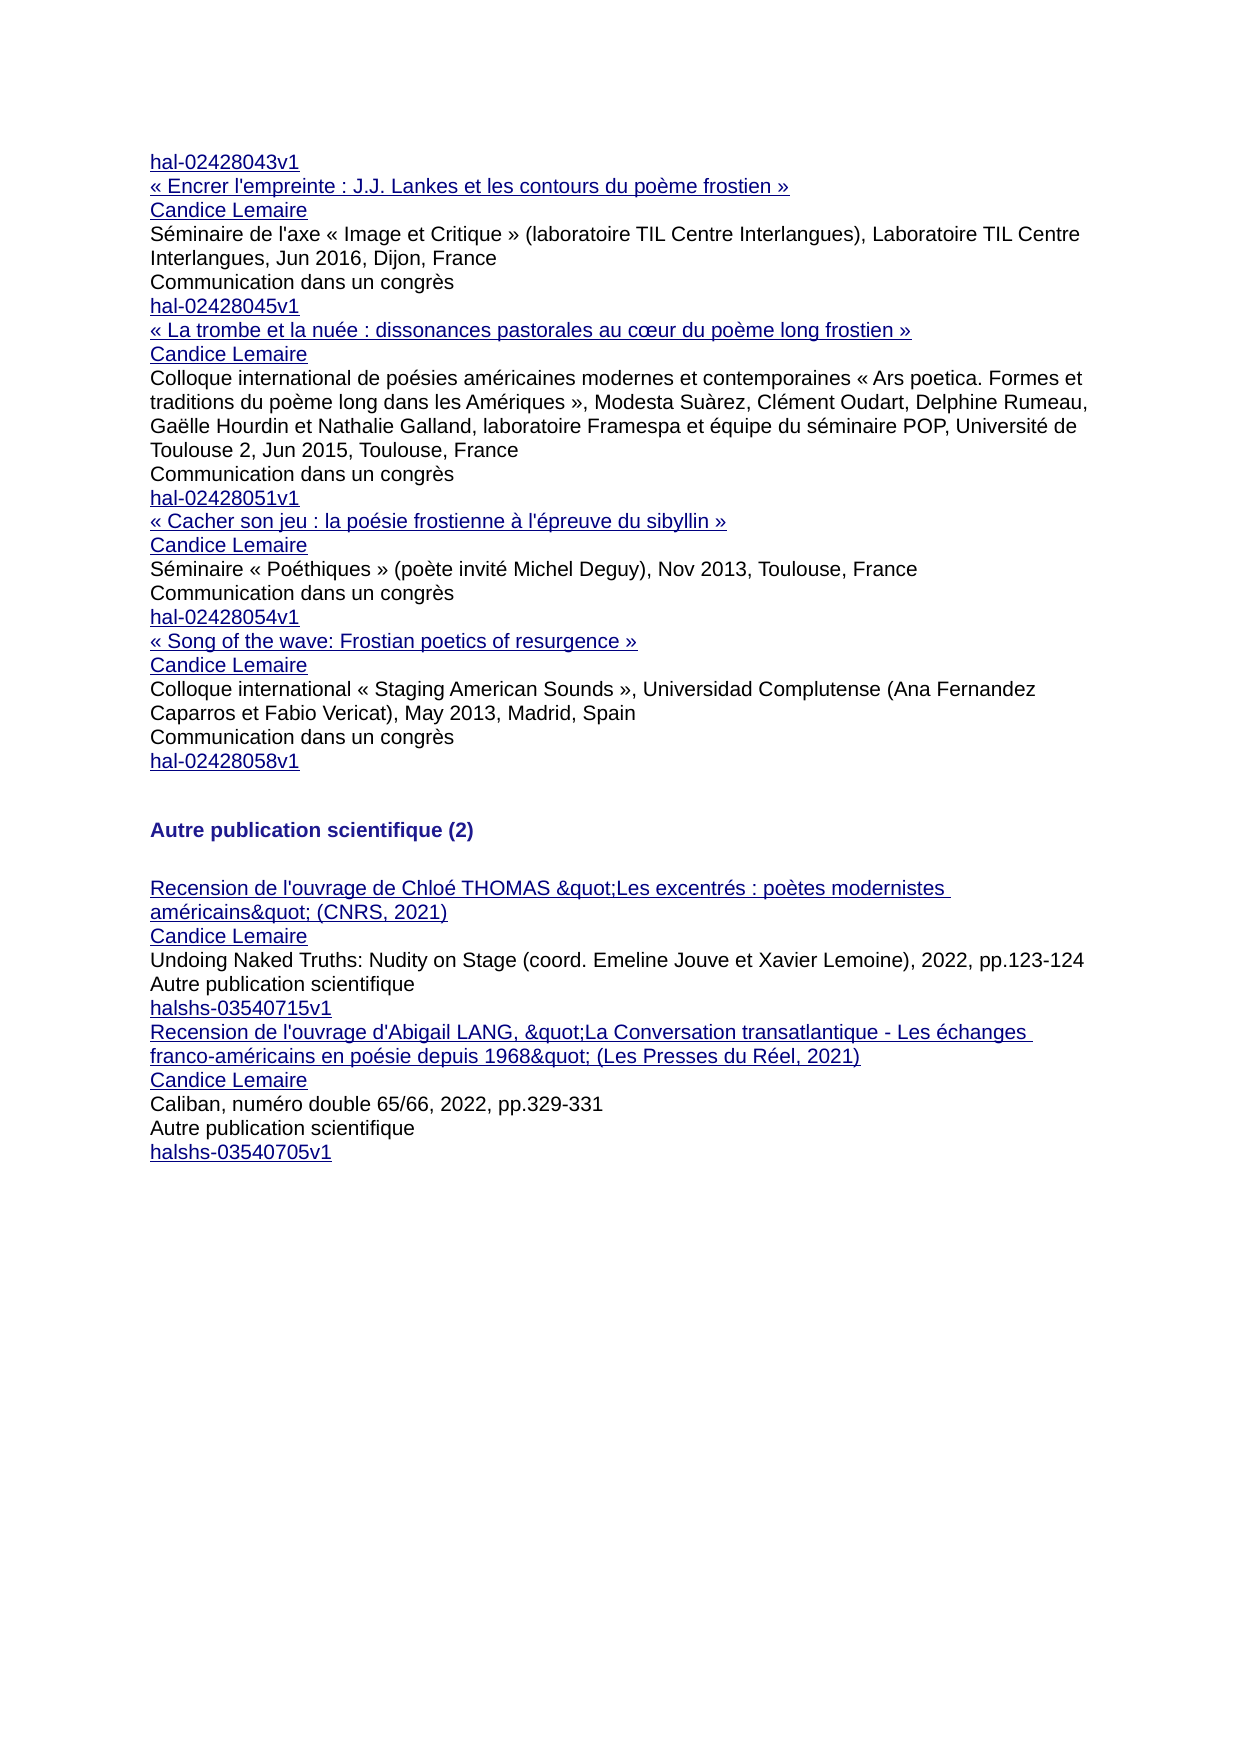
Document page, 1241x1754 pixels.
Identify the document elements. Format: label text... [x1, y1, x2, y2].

table_cell « Song of the wave: Frostian poetics of resurgence » Candice Lemaire Colloque international « Staging American Sounds », Universidad Complutense (Ana Fernandez Caparros et Fabio Vericat), May 2013, Madrid, Spain Communication dans un congrès hal-02428058v1 [150, 629, 1090, 773]
subtitle Autre publication scientifique (2) [150, 818, 1090, 842]
table_cell hal-02428043v1 [150, 150, 1090, 174]
table_cell « Encrer l'empreinte : J.J. Lankes et les contours du poème frostien » Candice Lemaire Séminaire de l'axe « Image et Critique » (laboratoire TIL Centre Interlangues), Laboratoire TIL Centre Interlangues, Jun 2016, Dijon, France Communication dans un congrès hal-02428045v1 [150, 174, 1090, 318]
table_header Recension de l'ouvrage de Chloé THOMAS &quot;Les excentrés : poètes modernistes américains&quot; (CNRS, 2021) Candice Lemaire Undoing Naked Truths: Nudity on Stage (coord. Emeline Jouve et Xavier Lemoine), 2022, pp.123-124 Autre publication scientifique halshs-03540715v1 [150, 876, 1090, 1020]
table_cell Recension de l'ouvrage d'Abigail LANG, &quot;La Conversation transatlantique - Les échanges franco-américains en poésie depuis 1968&quot; (Les Presses du Réel, 2021) Candice Lemaire Caliban, numéro double 65/66, 2022, pp.329-331 Autre publication scientifique halshs-03540705v1 [150, 1020, 1090, 1163]
table_cell « La trombe et la nuée : dissonances pastorales au cœur du poème long frostien » Candice Lemaire Colloque international de poésies américaines modernes et contemporaines « Ars poetica. Formes et traditions du poème long dans les Amériques », Modesta Suàrez, Clément Oudart, Delphine Rumeau, Gaëlle Hourdin et Nathalie Galland, laboratoire Framespa et équipe du séminaire POP, Université de Toulouse 2, Jun 2015, Toulouse, France Communication dans un congrès hal-02428051v1 [150, 318, 1090, 509]
table_cell « Cacher son jeu : la poésie frostienne à l'épreuve du sibyllin » Candice Lemaire Séminaire « Poéthiques » (poète invité Michel Deguy), Nov 2013, Toulouse, France Communication dans un congrès hal-02428054v1 [150, 509, 1090, 629]
